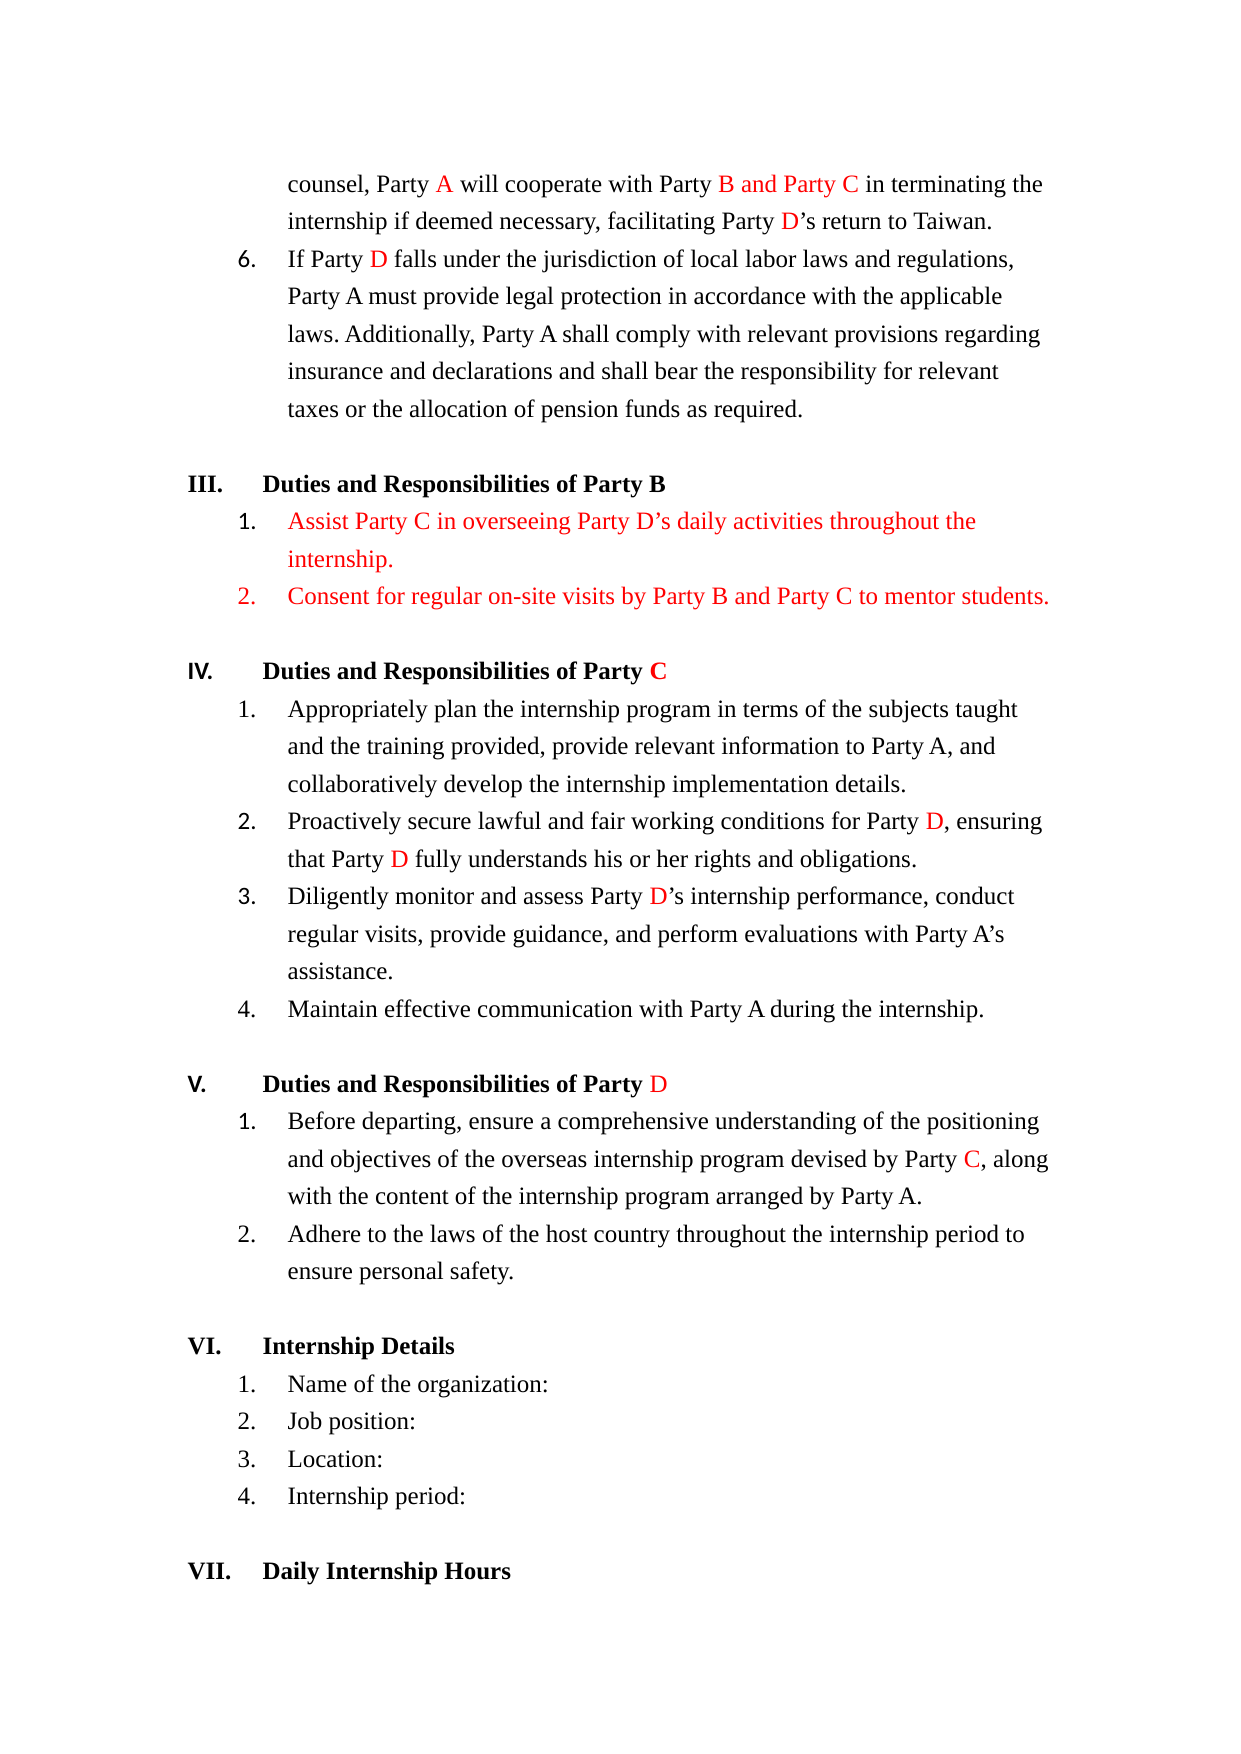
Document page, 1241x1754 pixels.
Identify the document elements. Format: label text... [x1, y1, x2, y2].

list Duties and Responsibilities of Party C [187, 652, 1053, 689]
list Location: [237, 1439, 1053, 1477]
list Assist Party C in overseeing Party D’s daily activities throughout the internship. [237, 502, 1053, 577]
list Maintain effective communication with Party A during the internship. [237, 989, 1053, 1027]
list Daily Internship Hours [187, 1552, 1053, 1589]
list Consent for regular on-site visits by Party B and Party C to mentor students. [237, 577, 1053, 614]
list Internship period: [237, 1477, 1053, 1514]
list Name of the organization: [237, 1364, 1053, 1402]
list Proactively secure lawful and fair working conditions for Party D, ensuring that Party D fully understands his or her rights and obligations. [237, 802, 1053, 877]
list Duties and Responsibilities of Party D [187, 1064, 1053, 1102]
list Duties and Responsibilities of Party B [187, 464, 1053, 502]
list Internship Details [187, 1327, 1053, 1364]
list Adhere to the laws of the host country throughout the internship period to ensure personal safety. [237, 1214, 1053, 1289]
list If Party D falls under the jurisdiction of local labor laws and regulations, Party A must provide legal protection in accordance with the applicable laws. Additionally, Party A shall comply with relevant provisions regarding insurance and declarations and shall bear the responsibility for relevant taxes or the allocation of pension funds as required. [237, 239, 1053, 427]
list counsel, Party A will cooperate with Party B and Party C in terminating the internship if deemed necessary, facilitating Party D’s return to Taiwan. [237, 164, 1053, 239]
list Before departing, ensure a comprehensive understanding of the positioning and objectives of the overseas internship program devised by Party C, along with the content of the internship program arranged by Party A. [237, 1102, 1053, 1214]
list Job position: [237, 1402, 1053, 1439]
list Appropriately plan the internship program in terms of the subjects taught and the training provided, provide relevant information to Party A, and collaboratively develop the internship implementation details. [237, 689, 1053, 802]
list Diligently monitor and assess Party D’s internship performance, conduct regular visits, provide guidance, and perform evaluations with Party A’s assistance. [237, 877, 1053, 989]
